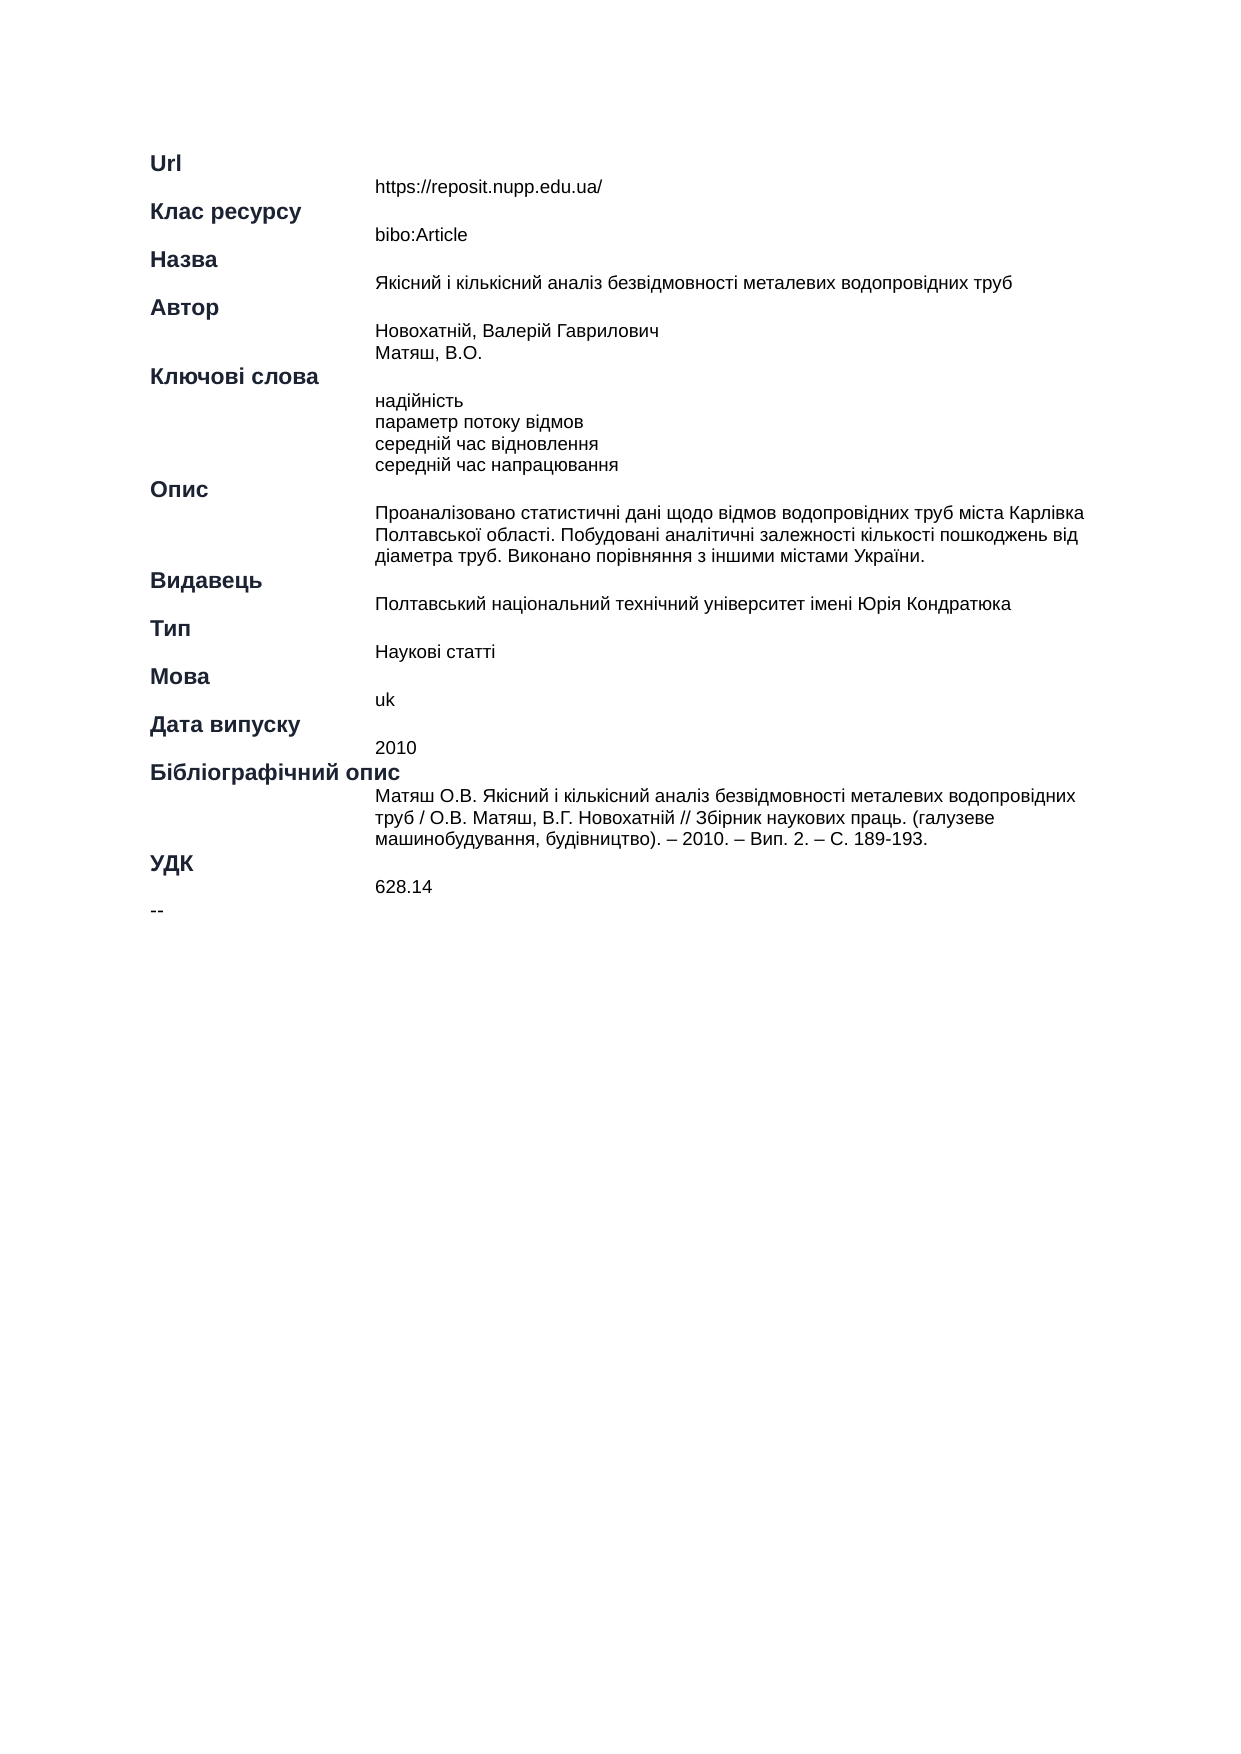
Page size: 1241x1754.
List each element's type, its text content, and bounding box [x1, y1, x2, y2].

text Url [150, 150, 1090, 176]
text Полтавський національний технічний університет імені Юрія Кондратюка [375, 593, 1090, 615]
text bibo:Article [375, 224, 1090, 246]
text 628.14 [375, 876, 1090, 897]
text Матяш О.В. Якісний і кількісний аналіз безвідмовності металевих водопровідних труб / О.В. Матяш, В.Г. Новохатній // Збірник наукових праць. (галузеве машинобудування, будівництво). – 2010. – Вип. 2. – С. 189-193. [375, 785, 1090, 849]
text Клас ресурсу [150, 198, 1090, 224]
text середній час напрацювання [375, 454, 1090, 476]
text середній час відновлення [375, 433, 1090, 454]
text uk [375, 689, 1090, 711]
text Назва [150, 246, 1090, 272]
text 2010 [375, 737, 1090, 758]
text https://reposit.nupp.edu.ua/ [375, 176, 1090, 198]
text Автор [150, 294, 1090, 320]
text Новохатній, Валерій Гаврилович [375, 320, 1090, 342]
text Матяш, В.О. [375, 342, 1090, 363]
text Бібліографічний опис [150, 758, 1090, 785]
text надійність [375, 389, 1090, 411]
text Ключові слова [150, 363, 1090, 389]
text параметр потоку відмов [375, 411, 1090, 433]
text Дата випуску [150, 711, 1090, 737]
text Тип [150, 615, 1090, 641]
text Опис [150, 476, 1090, 502]
text УДК [150, 849, 1090, 876]
text Наукові статті [375, 641, 1090, 663]
text Мова [150, 663, 1090, 689]
text Видавець [150, 567, 1090, 593]
text Якісний і кількісний аналіз безвідмовності металевих водопровідних труб [375, 272, 1090, 294]
text Проаналізовано статистичні дані щодо відмов водопровідних труб міста Карлівка Полтавської області. Побудовані аналітичні залежності кількості пошкоджень від діаметра труб. Виконано порівняння з іншими містами України. [375, 502, 1090, 567]
text -- [150, 897, 1090, 921]
